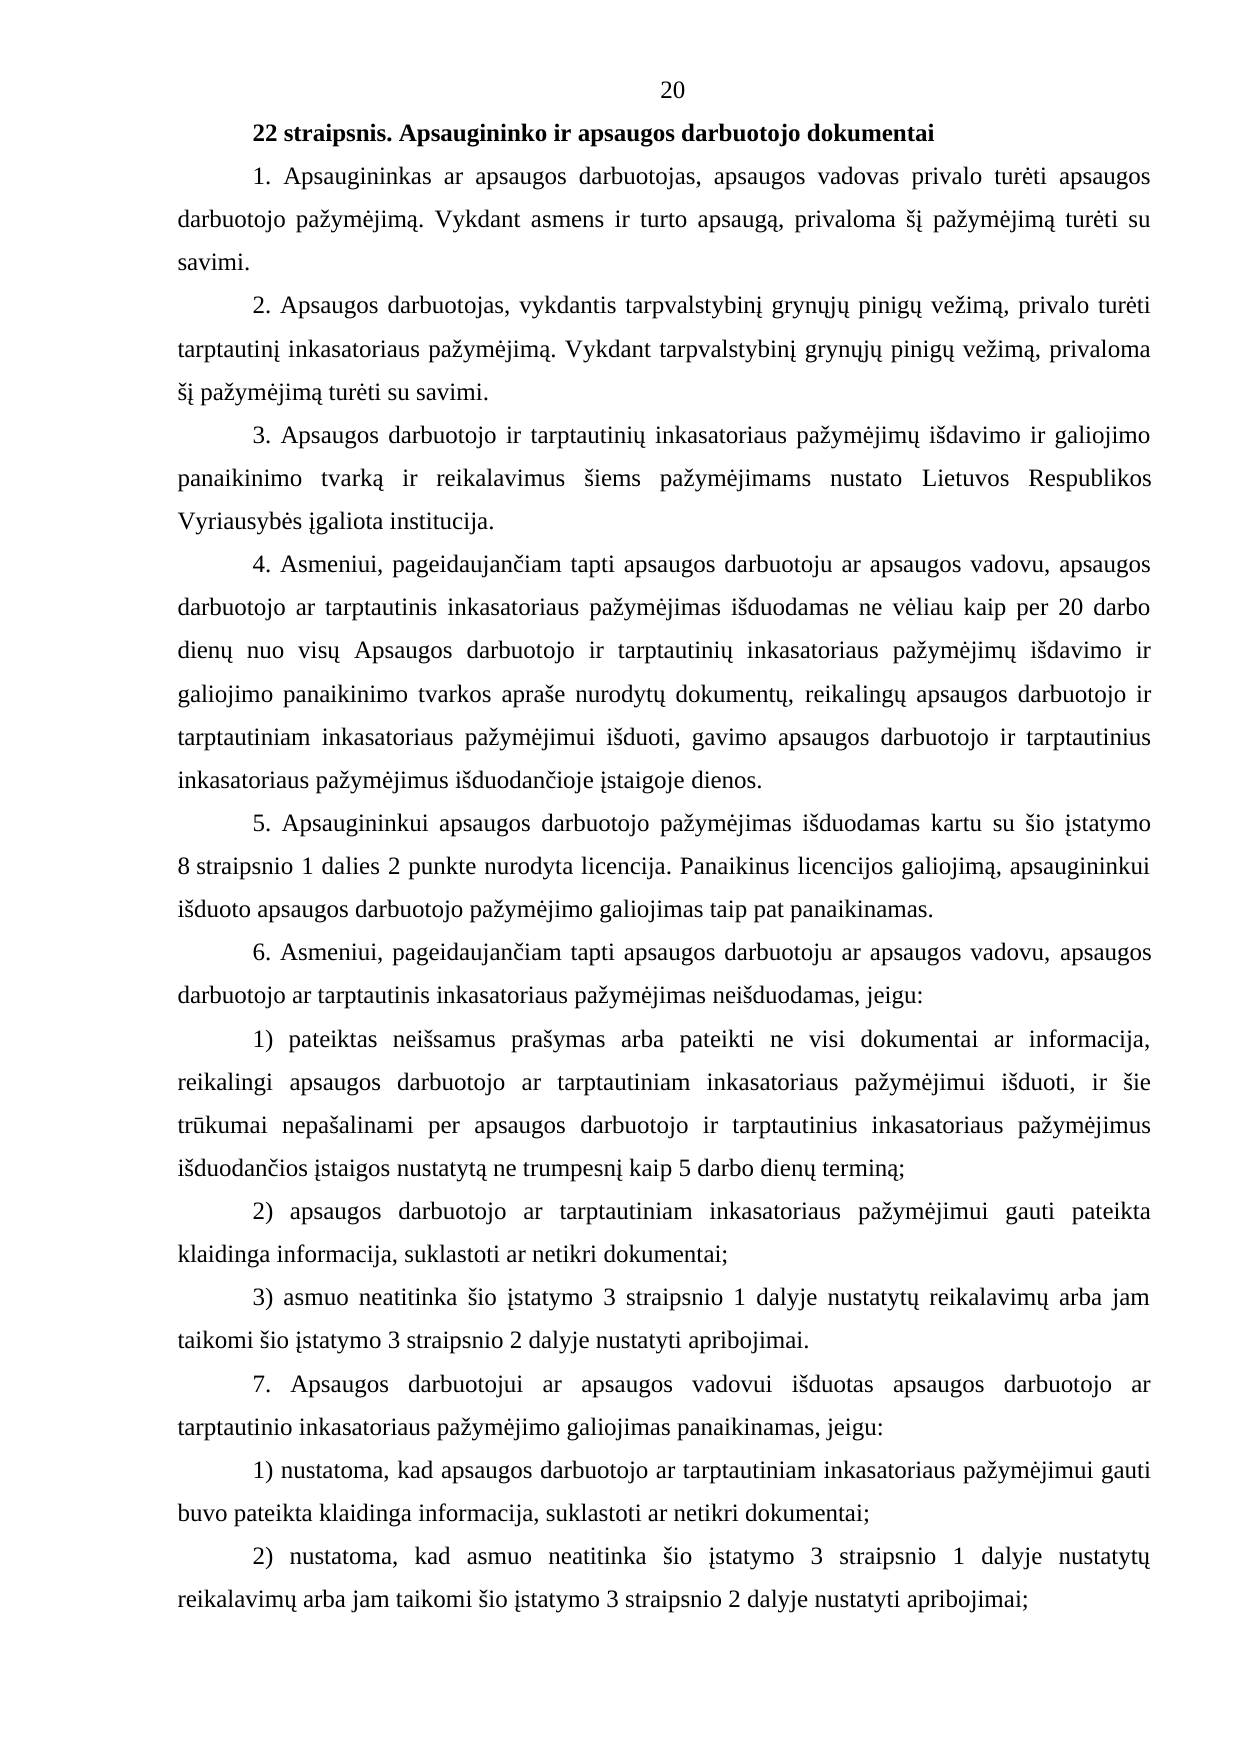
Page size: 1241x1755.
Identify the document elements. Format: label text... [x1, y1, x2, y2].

text 4. Asmeniui, pageidaujančiam tapti apsaugos darbuotoju ar apsaugos vadovu, apsaugos darbuotojo ar tarptautinis inkasatoriaus pažymėjimas išduodamas ne vėliau kaip per 20 darbo dienų nuo visų Apsaugos darbuotojo ir tarptautinių inkasatoriaus pažymėjimų išdavimo ir galiojimo panaikinimo tvarkos apraše nurodytų dokumentų, reikalingų apsaugos darbuotojo ir tarptautiniam inkasatoriaus pažymėjimui išduoti, gavimo apsaugos darbuotojo ir tarptautinius inkasatoriaus pažymėjimus išduodančioje įstaigoje dienos. [177, 549, 1152, 794]
text 2) nustatoma, kad asmuo neatitinka šio įstatymo 3 straipsnio 1 dalyje nustatytų reikalavimų arba jam taikomi šio įstatymo 3 straipsnio 2 dalyje nustatyti apribojimai; [177, 1541, 1152, 1613]
text 5. Apsaugininkui apsaugos darbuotojo pažymėjimas išduodamas kartu su šio įstatymo 8 straipsnio 1 dalies 2 punkte nurodyta licencija. Panaikinus licencijos galiojimą, apsaugininkui išduoto apsaugos darbuotojo pažymėjimo galiojimas taip pat panaikinamas. [177, 808, 1152, 923]
text 3. Apsaugos darbuotojo ir tarptautinių inkasatoriaus pažymėjimų išdavimo ir galiojimo panaikinimo tvarką ir reikalavimus šiems pažymėjimams nustato Lietuvos Respublikos Vyriausybės įgaliota institucija. [177, 420, 1152, 535]
text 22 straipsnis. Apsaugininko ir apsaugos darbuotojo dokumentai [177, 118, 1152, 147]
text 1) nustatoma, kad apsaugos darbuotojo ar tarptautiniam inkasatoriaus pažymėjimui gauti buvo pateikta klaidinga informacija, suklastoti ar netikri dokumentai; [177, 1455, 1152, 1527]
text 3) asmuo neatitinka šio įstatymo 3 straipsnio 1 dalyje nustatytų reikalavimų arba jam taikomi šio įstatymo 3 straipsnio 2 dalyje nustatyti apribojimai. [177, 1282, 1152, 1354]
text 1) pateiktas neišsamus prašymas arba pateikti ne visi dokumentai ar informacija, reikalingi apsaugos darbuotojo ar tarptautiniam inkasatoriaus pažymėjimui išduoti, ir šie trūkumai nepašalinami per apsaugos darbuotojo ir tarptautinius inkasatoriaus pažymėjimus išduodančios įstaigos nustatytą ne trumpesnį kaip 5 darbo dienų terminą; [177, 1024, 1152, 1182]
text 7. Apsaugos darbuotojui ar apsaugos vadovui išduotas apsaugos darbuotojo ar tarptautinio inkasatoriaus pažymėjimo galiojimas panaikinamas, jeigu: [177, 1369, 1152, 1441]
text 1. Apsaugininkas ar apsaugos darbuotojas, apsaugos vadovas privalo turėti apsaugos darbuotojo pažymėjimą. Vykdant asmens ir turto apsaugą, privaloma šį pažymėjimą turėti su savimi. [177, 161, 1152, 276]
text 2. Apsaugos darbuotojas, vykdantis tarpvalstybinį grynųjų pinigų vežimą, privalo turėti tarptautinį inkasatoriaus pažymėjimą. Vykdant tarpvalstybinį grynųjų pinigų vežimą, privaloma šį pažymėjimą turėti su savimi. [177, 291, 1152, 406]
text 2) apsaugos darbuotojo ar tarptautiniam inkasatoriaus pažymėjimui gauti pateikta klaidinga informacija, suklastoti ar netikri dokumentai; [177, 1196, 1152, 1268]
text 6. Asmeniui, pageidaujančiam tapti apsaugos darbuotoju ar apsaugos vadovu, apsaugos darbuotojo ar tarptautinis inkasatoriaus pažymėjimas neišduodamas, jeigu: [177, 937, 1152, 1009]
